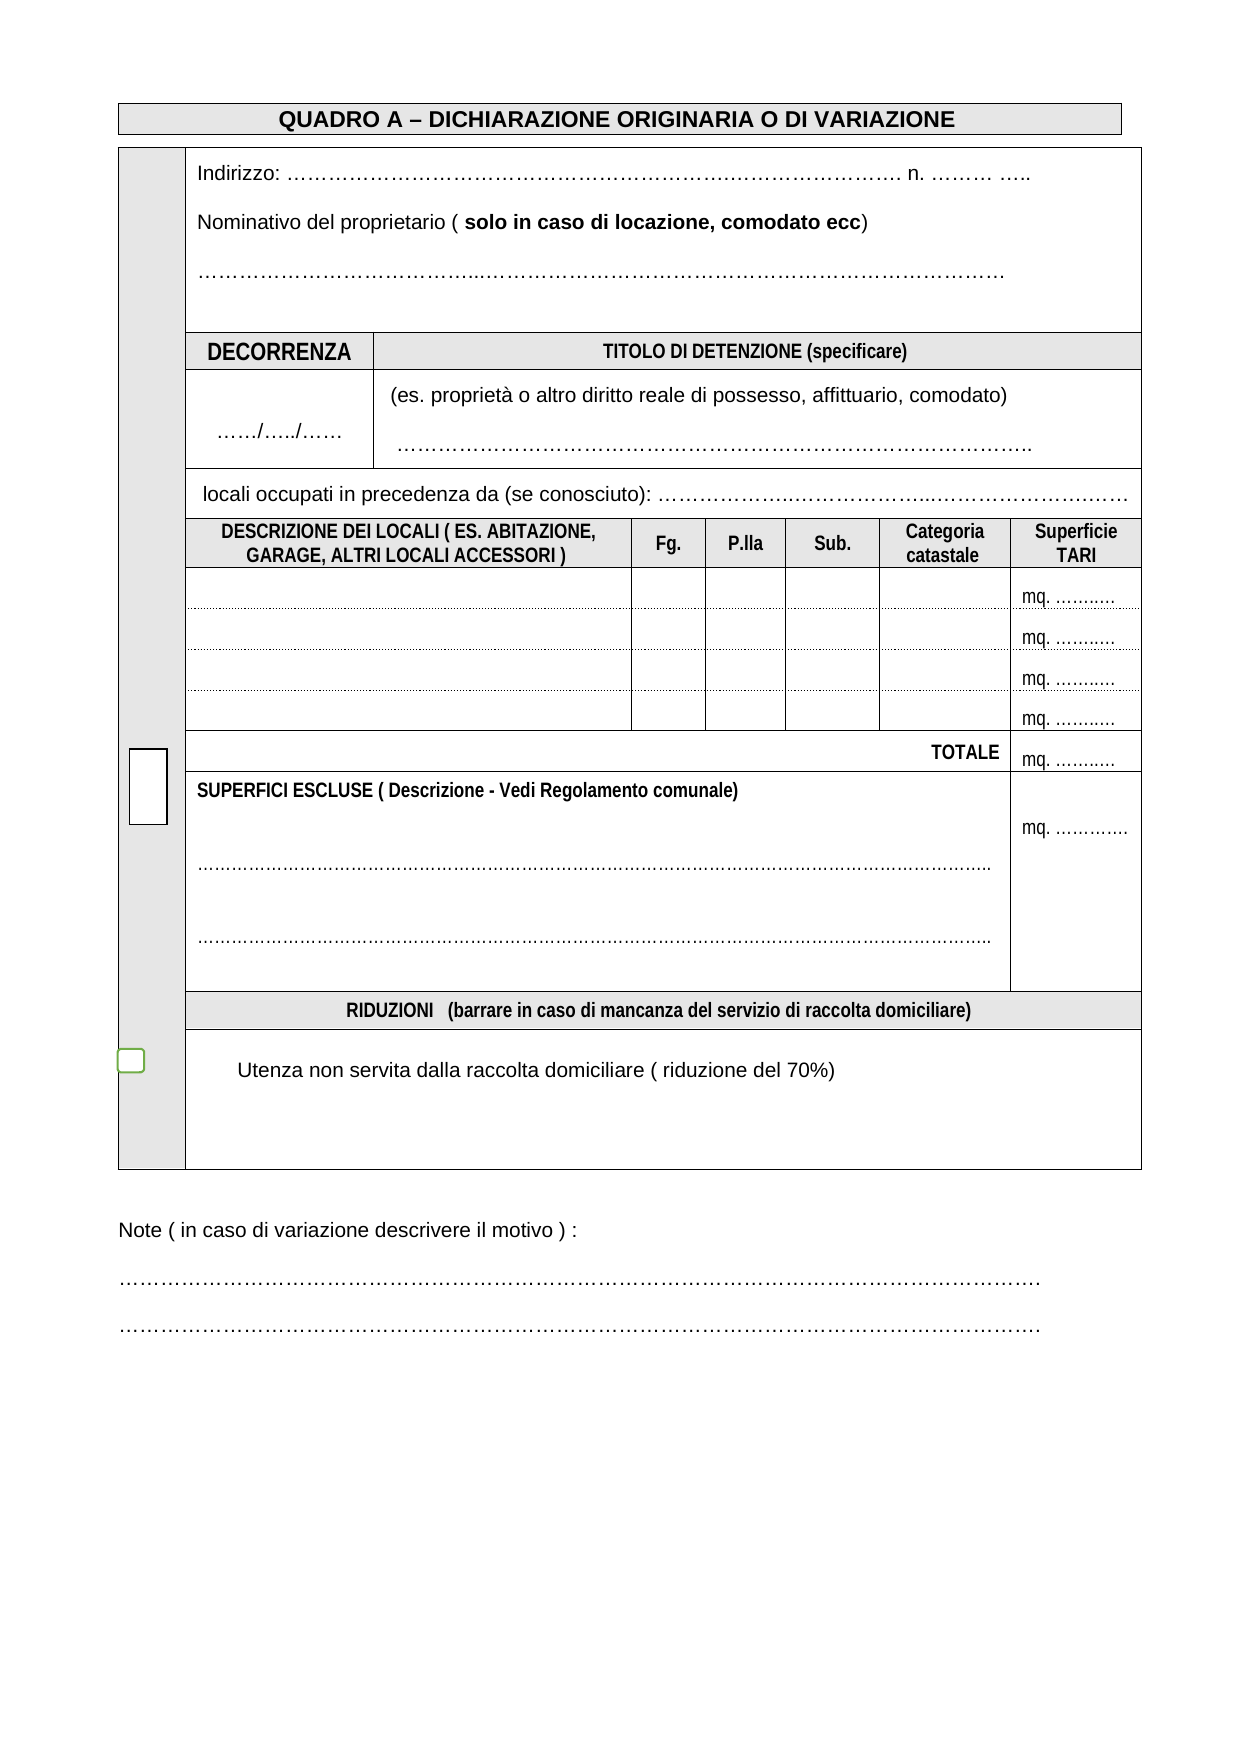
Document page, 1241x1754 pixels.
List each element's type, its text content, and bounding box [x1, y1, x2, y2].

table_cell TITOLO DI DETENZIONE (specificare) [374, 333, 1141, 369]
table_cell RIDUZIONI (barrare in caso di mancanza del servizio di raccolta domiciliare) [186, 992, 1141, 1028]
table_cell [880, 649, 1010, 689]
table_cell [706, 608, 785, 649]
table_cell [632, 568, 705, 608]
table_cell [632, 690, 705, 730]
table_cell [786, 568, 879, 608]
table_cell [880, 608, 1010, 649]
table_cell TOTALE [186, 731, 1010, 771]
table_cell Utenza non servita dalla raccolta domiciliare ( riduzione del 70%) [186, 1030, 1141, 1168]
table_cell mq. …………. [1011, 772, 1141, 991]
table_cell [706, 649, 785, 689]
table_cell ……/…../…… [186, 370, 373, 468]
table_header Indirizzo: ……………………………………………………….……………………. n. ……… ….. Nominativo del proprietario ( solo in caso di locazione, comodato ecc) …………………………………...………………………………………………………………… [186, 148, 1141, 332]
table_cell [632, 608, 705, 649]
table_cell [880, 568, 1010, 608]
table_cell mq. ……..… [1011, 649, 1141, 689]
table_cell Superficie TARI [1011, 519, 1141, 567]
table_cell [786, 649, 879, 689]
table_cell [786, 690, 879, 730]
table_cell [186, 690, 631, 730]
table_cell Sub. [786, 519, 879, 567]
table_cell [186, 568, 631, 608]
table_cell mq. ……..… [1011, 608, 1141, 649]
text Note ( in caso di variazione descrivere il motivo ) : [118, 1217, 1122, 1241]
subtitle QUADRO A – DICHIARAZIONE ORIGINARIA O DI VARIAZIONE [119, 104, 1121, 134]
table_cell DESCRIZIONE DEI LOCALI ( ES. ABITAZIONE, GARAGE, ALTRI LOCALI ACCESSORI ) [186, 519, 631, 567]
table_cell mq. ……..… [1011, 731, 1141, 771]
table_cell [706, 568, 785, 608]
table_header [119, 148, 185, 1168]
table_cell mq. ……..… [1011, 568, 1141, 608]
table_cell Categoria catastale [880, 519, 1010, 567]
table_cell locali occupati in precedenza da (se conosciuto): ………………..………………...………………….…… [186, 469, 1141, 518]
table_cell [186, 608, 631, 649]
text ……………………………………………………………………………………………………………………. [118, 1265, 1122, 1289]
table_cell mq. ……..… [1011, 690, 1141, 730]
table_cell (es. proprietà o altro diritto reale di possesso, affittuario, comodato) ……………………………………………………………………………….. [374, 370, 1141, 468]
text ……………………………………………………………………………………………………………………. [118, 1313, 1122, 1337]
table_cell [186, 649, 631, 689]
table_cell [880, 690, 1010, 730]
table_cell DECORRENZA [186, 333, 373, 369]
table_cell SUPERFICI ESCLUSE ( Descrizione - Vedi Regolamento comunale) ………………………………………………………………………………………………………………………….. ………………………………………………………………………………………………………………………….. [186, 772, 1010, 991]
table_cell Fg. [632, 519, 705, 567]
table_cell [786, 608, 879, 649]
table_cell [632, 649, 705, 689]
table_cell [706, 690, 785, 730]
table_cell P.lla [706, 519, 785, 567]
